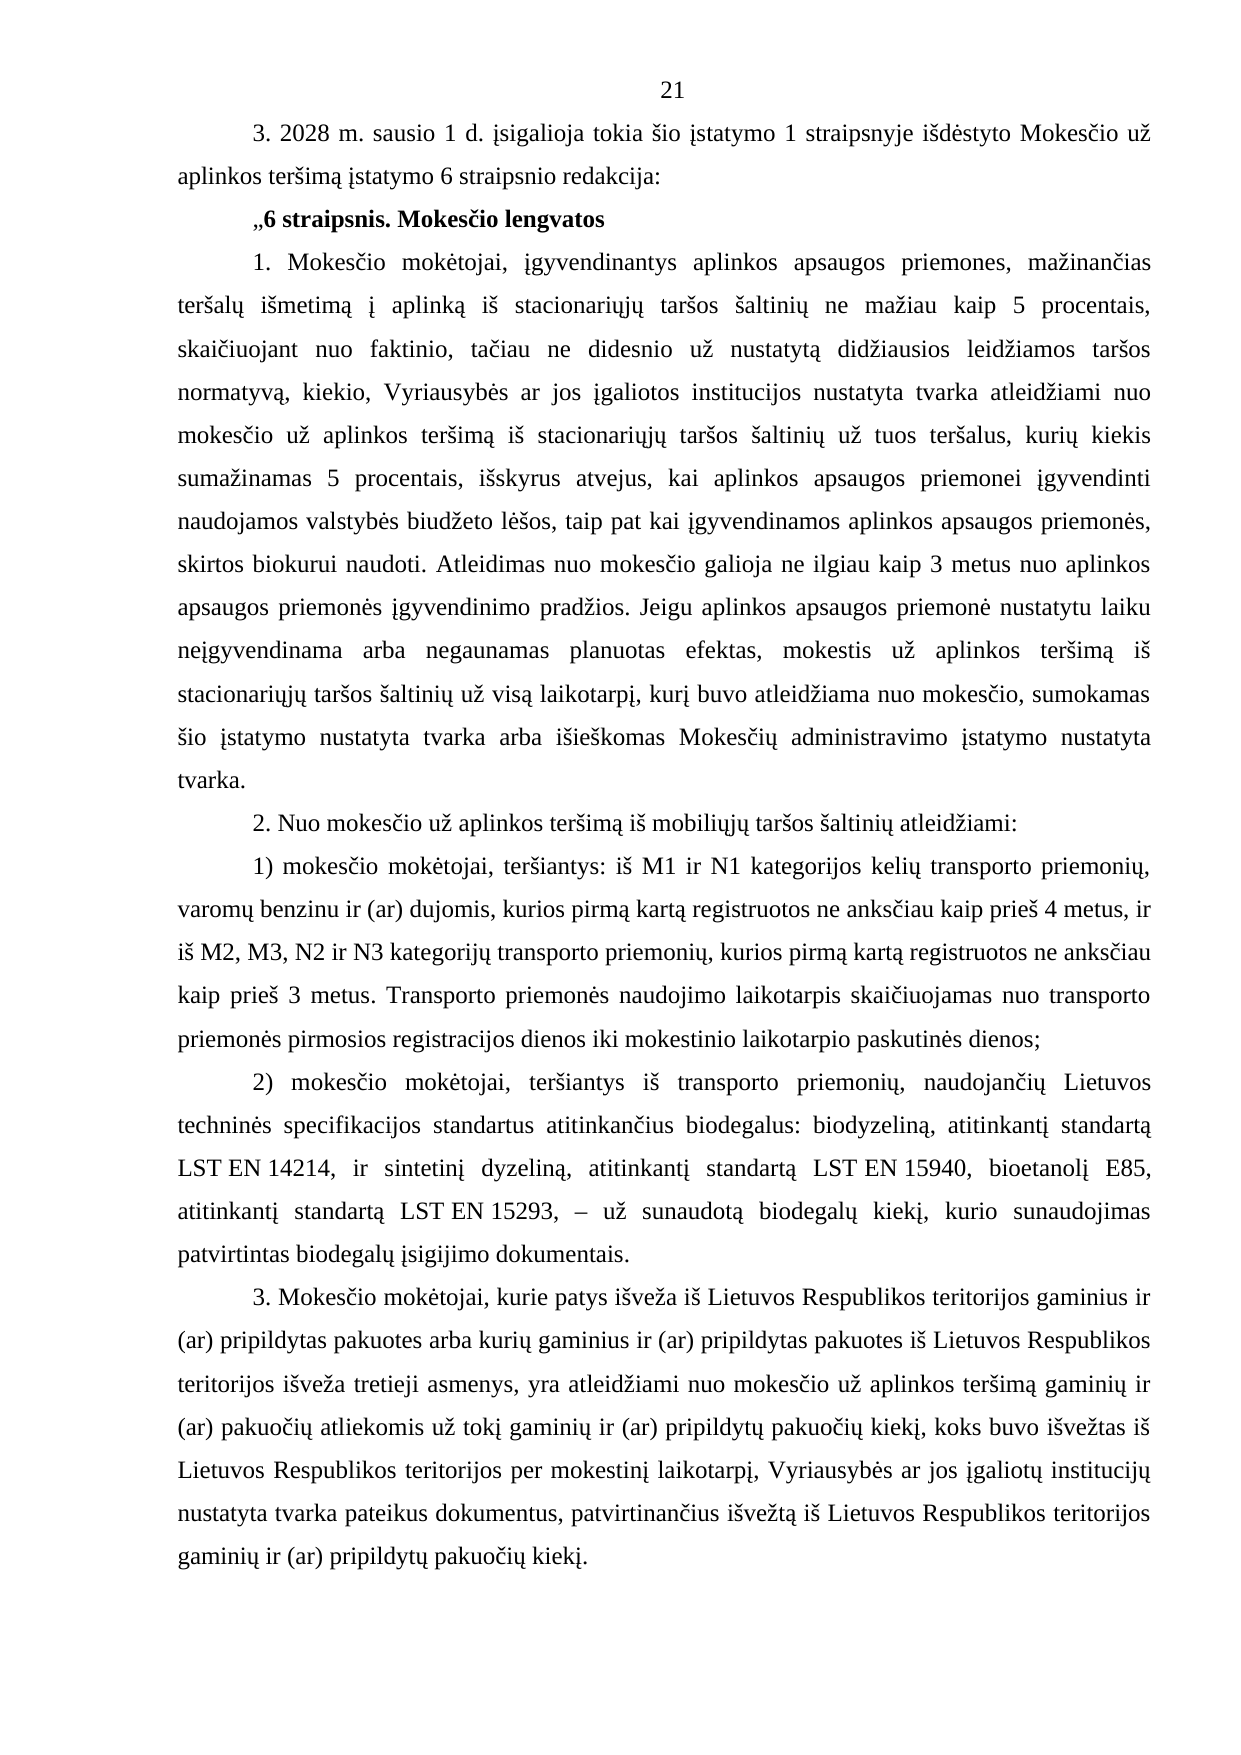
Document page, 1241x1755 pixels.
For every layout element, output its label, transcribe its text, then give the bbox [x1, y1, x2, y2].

text 1. Mokesčio mokėtojai, įgyvendinantys aplinkos apsaugos priemones, mažinančias teršalų išmetimą į aplinką iš stacionariųjų taršos šaltinių ne mažiau kaip 5 procentais, skaičiuojant nuo faktinio, tačiau ne didesnio už nustatytą didžiausios leidžiamos taršos normatyvą, kiekio, Vyriausybės ar jos įgaliotos institucijos nustatyta tvarka atleidžiami nuo mokesčio už aplinkos teršimą iš stacionariųjų taršos šaltinių už tuos teršalus, kurių kiekis sumažinamas 5 procentais, išskyrus atvejus, kai aplinkos apsaugos priemonei įgyvendinti naudojamos valstybės biudžeto lėšos, taip pat kai įgyvendinamos aplinkos apsaugos priemonės, skirtos biokurui naudoti. Atleidimas nuo mokesčio galioja ne ilgiau kaip 3 metus nuo aplinkos apsaugos priemonės įgyvendinimo pradžios. Jeigu aplinkos apsaugos priemonė nustatytu laiku neįgyvendinama arba negaunamas planuotas efektas, mokestis už aplinkos teršimą iš stacionariųjų taršos šaltinių už visą laikotarpį, kurį buvo atleidžiama nuo mokesčio, sumokamas šio įstatymo nustatyta tvarka arba išieškomas Mokesčių administravimo įstatymo nustatyta tvarka. [177, 247, 1152, 794]
text 1) mokesčio mokėtojai, teršiantys: iš M1 ir N1 kategorijos kelių transporto priemonių, varomų benzinu ir (ar) dujomis, kurios pirmą kartą registruotos ne anksčiau kaip prieš 4 metus, ir iš M2, M3, N2 ir N3 kategorijų transporto priemonių, kurios pirmą kartą registruotos ne anksčiau kaip prieš 3 metus. Transporto priemonės naudojimo laikotarpis skaičiuojamas nuo transporto priemonės pirmosios registracijos dienos iki mokestinio laikotarpio paskutinės dienos; [177, 851, 1152, 1052]
text 2) mokesčio mokėtojai, teršiantys iš transporto priemonių, naudojančių Lietuvos techninės specifikacijos standartus atitinkančius biodegalus: biodyzeliną, atitinkantį standartą LST EN 14214, ir sintetinį dyzeliną, atitinkantį standartą LST EN 15940, bioetanolį E85, atitinkantį standartą LST EN 15293, – už sunaudotą biodegalų kiekį, kurio sunaudojimas patvirtintas biodegalų įsigijimo dokumentais. [177, 1067, 1152, 1268]
text 3. 2028 m. sausio 1 d. įsigalioja tokia šio įstatymo 1 straipsnyje išdėstyto Mokesčio už aplinkos teršimą įstatymo 6 straipsnio redakcija: [177, 118, 1152, 190]
text „6 straipsnis. Mokesčio lengvatos [177, 204, 1152, 233]
text 3. Mokesčio mokėtojai, kurie patys išveža iš Lietuvos Respublikos teritorijos gaminius ir (ar) pripildytas pakuotes arba kurių gaminius ir (ar) pripildytas pakuotes iš Lietuvos Respublikos teritorijos išveža tretieji asmenys, yra atleidžiami nuo mokesčio už aplinkos teršimą gaminių ir (ar) pakuočių atliekomis už tokį gaminių ir (ar) pripildytų pakuočių kiekį, koks buvo išvežtas iš Lietuvos Respublikos teritorijos per mokestinį laikotarpį, Vyriausybės ar jos įgaliotų institucijų nustatyta tvarka pateikus dokumentus, patvirtinančius išvežtą iš Lietuvos Respublikos teritorijos gaminių ir (ar) pripildytų pakuočių kiekį. [177, 1282, 1152, 1570]
text 2. Nuo mokesčio už aplinkos teršimą iš mobiliųjų taršos šaltinių atleidžiami: [177, 808, 1152, 837]
